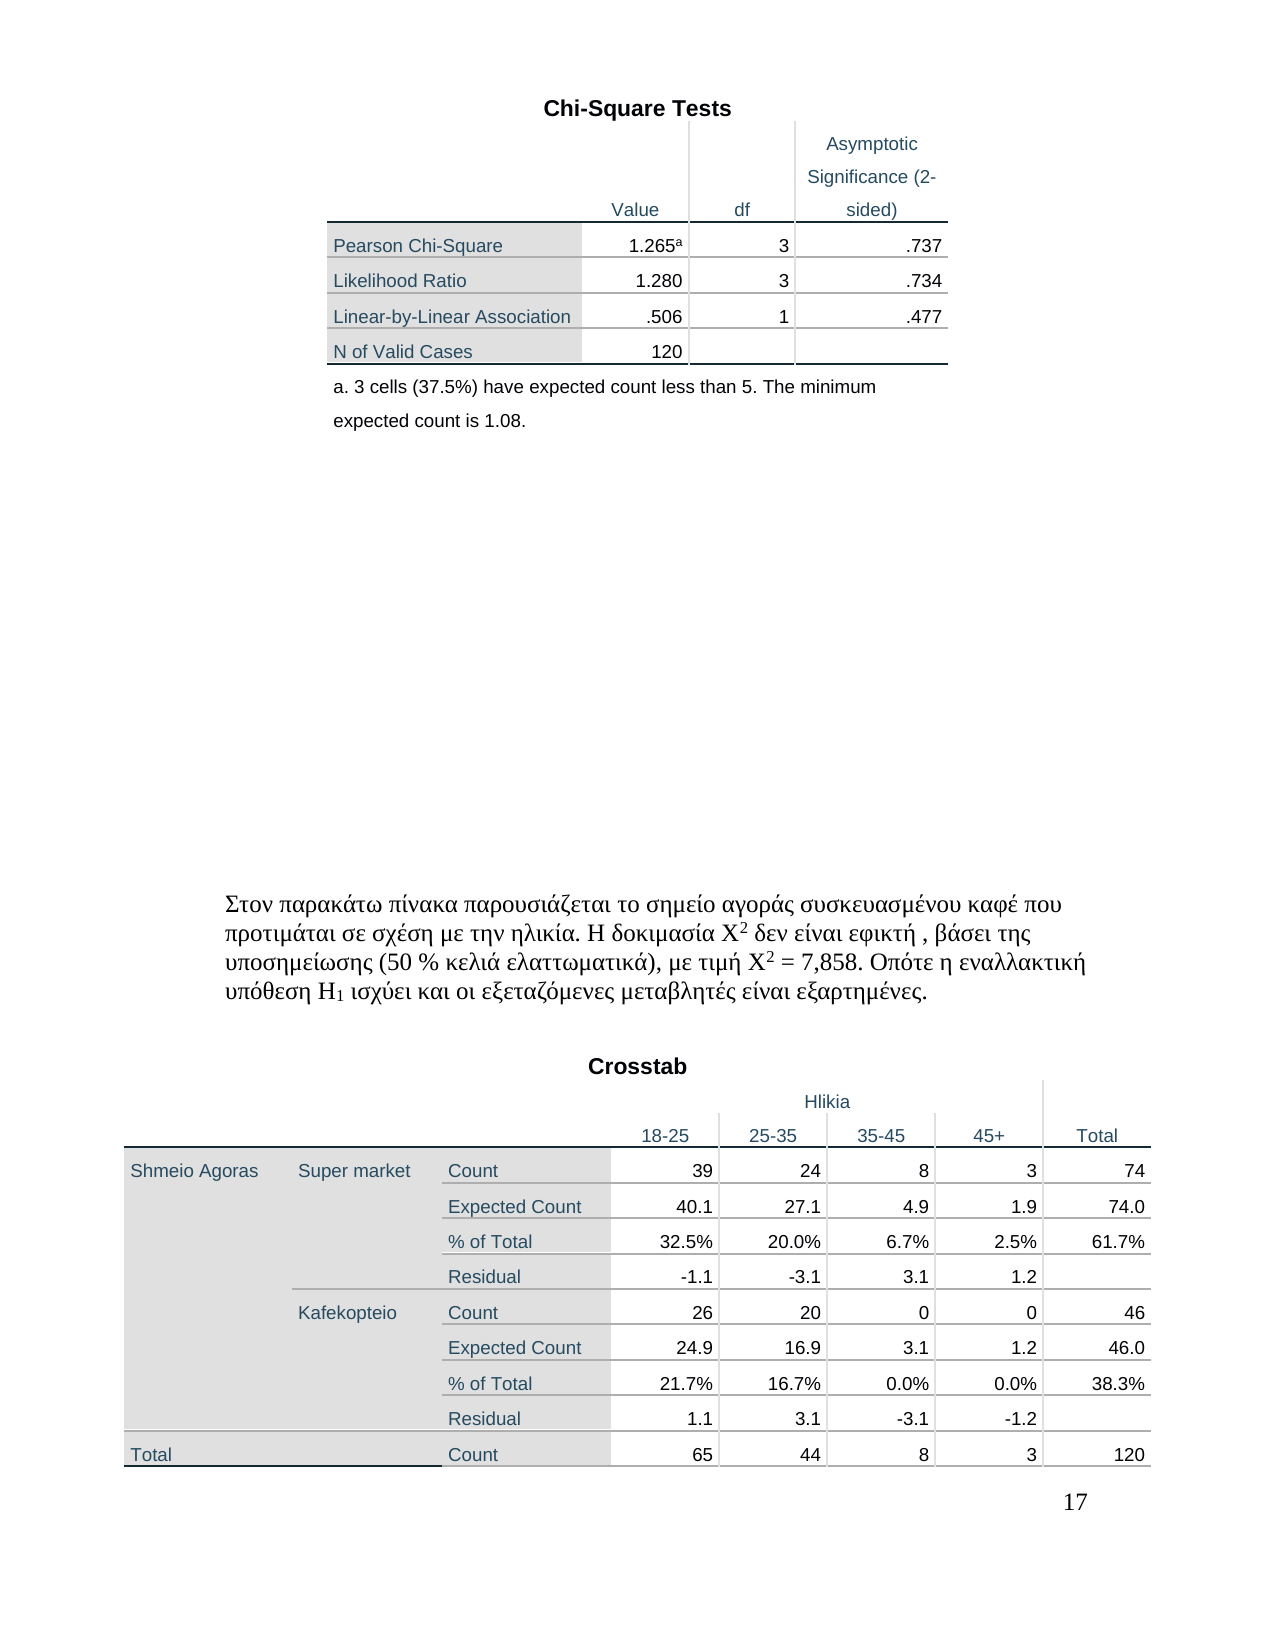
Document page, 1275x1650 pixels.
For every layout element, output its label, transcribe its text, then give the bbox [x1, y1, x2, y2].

table_cell 3.1 [828, 1255, 934, 1288]
table_cell Super market [292, 1148, 442, 1288]
table_cell Pearson Chi-Square [327, 223, 582, 256]
table_cell 74.0 [1044, 1184, 1151, 1217]
text Στον παρακάτω πίνακα παρουσιάζεται το σημείο αγοράς συσκευασμένου καφέ που προτιμάται σε σχέση με την ηλικία. Η δοκιμασία Χ2 δεν είναι εφικτή , βάσει της υποσημείωσης (50 % κελιά ελαττωματικά), με τιμή Χ2 = 7,858. Οπότε η εναλλακτική υπόθεση Η1 ισχύει και οι εξεταζόμενες μεταβλητές είναι εξαρτημένες. [225, 889, 1087, 1004]
table_cell 24.9 [611, 1325, 718, 1359]
table_cell -3.1 [828, 1396, 934, 1429]
table_cell 0 [936, 1290, 1042, 1323]
table_cell 3.1 [828, 1325, 934, 1359]
table_cell Total [1044, 1080, 1151, 1146]
table_header Chi-Square Tests [327, 88, 948, 121]
table_cell 40.1 [611, 1184, 718, 1217]
table_cell Expected Count [442, 1184, 611, 1217]
table_cell [796, 329, 948, 362]
table_cell 0.0% [828, 1361, 934, 1394]
table_cell a. 3 cells (37.5%) have expected count less than 5. The minimum expected count is 1.08. [327, 365, 948, 431]
table_cell -1.1 [611, 1255, 718, 1288]
table_cell 24 [720, 1148, 826, 1182]
table_cell 38.3% [1044, 1361, 1151, 1394]
table_cell 1.265a [582, 223, 688, 256]
table_cell -1.2 [936, 1396, 1042, 1429]
table_cell 8 [828, 1148, 934, 1182]
table_cell .737 [796, 223, 948, 256]
table_cell 1.1 [611, 1396, 718, 1429]
table_cell 18-25 [611, 1113, 718, 1146]
table_cell 65 [611, 1432, 718, 1465]
table_cell [327, 121, 582, 221]
table_cell 16.7% [720, 1361, 826, 1394]
table_cell 120 [582, 329, 688, 362]
table_cell 16.9 [720, 1325, 826, 1359]
table_cell .506 [582, 294, 688, 327]
table_cell % of Total [442, 1361, 611, 1394]
table_cell 20.0% [720, 1219, 826, 1252]
table_cell 44 [720, 1432, 826, 1465]
table_header Crosstab [124, 1046, 1151, 1079]
table_cell 0.0% [936, 1361, 1042, 1394]
table_cell [690, 329, 794, 362]
table_cell 46 [1044, 1290, 1151, 1323]
table_cell 8 [828, 1432, 934, 1465]
table_cell 26 [611, 1290, 718, 1323]
table_cell -3.1 [720, 1255, 826, 1288]
table_cell Count [442, 1148, 611, 1182]
table_cell 46.0 [1044, 1325, 1151, 1359]
table_cell .477 [796, 294, 948, 327]
table_cell 3.1 [720, 1396, 826, 1429]
table_cell 120 [1044, 1432, 1151, 1465]
table_cell % of Total [442, 1219, 611, 1252]
table_cell 27.1 [720, 1184, 826, 1217]
table_cell [1044, 1255, 1151, 1288]
table_cell Count [442, 1290, 611, 1323]
table_cell Value [582, 121, 688, 221]
table_cell 1.2 [936, 1325, 1042, 1359]
table_cell 20 [720, 1290, 826, 1323]
table_cell 1.2 [936, 1255, 1042, 1288]
table_cell N of Valid Cases [327, 329, 582, 362]
table_cell Kafekopteio [292, 1290, 442, 1429]
table_cell 1 [690, 294, 794, 327]
table_cell [124, 1080, 611, 1146]
table_cell 3 [936, 1432, 1042, 1465]
table_cell 3 [690, 258, 794, 292]
table_cell Asymptotic Significance (2-sided) [796, 121, 948, 221]
table_cell Count [442, 1432, 611, 1465]
table_cell 1.9 [936, 1184, 1042, 1217]
table_cell 25-35 [720, 1113, 826, 1146]
table_cell 61.7% [1044, 1219, 1151, 1252]
table_cell 45+ [936, 1113, 1042, 1146]
table_cell Expected Count [442, 1325, 611, 1359]
table_cell [1044, 1396, 1151, 1429]
table_cell 3 [690, 223, 794, 256]
table_cell Shmeio Agoras [124, 1148, 292, 1429]
table_cell 3 [936, 1148, 1042, 1182]
table_cell Linear-by-Linear Association [327, 294, 582, 327]
table_cell Residual [442, 1255, 611, 1288]
table_cell 0 [828, 1290, 934, 1323]
table_cell 21.7% [611, 1361, 718, 1394]
table_cell 2.5% [936, 1219, 1042, 1252]
table_cell Total [124, 1432, 442, 1465]
table_cell 74 [1044, 1148, 1151, 1182]
table_cell 1.280 [582, 258, 688, 292]
table_cell Hlikia [611, 1080, 1042, 1113]
table_cell 35-45 [828, 1113, 934, 1146]
table_cell 6.7% [828, 1219, 934, 1252]
table_cell 32.5% [611, 1219, 718, 1252]
table_cell df [690, 121, 794, 221]
table_cell Likelihood Ratio [327, 258, 582, 292]
table_cell .734 [796, 258, 948, 292]
table_cell 4.9 [828, 1184, 934, 1217]
table_cell Residual [442, 1396, 611, 1429]
table_cell 39 [611, 1148, 718, 1182]
